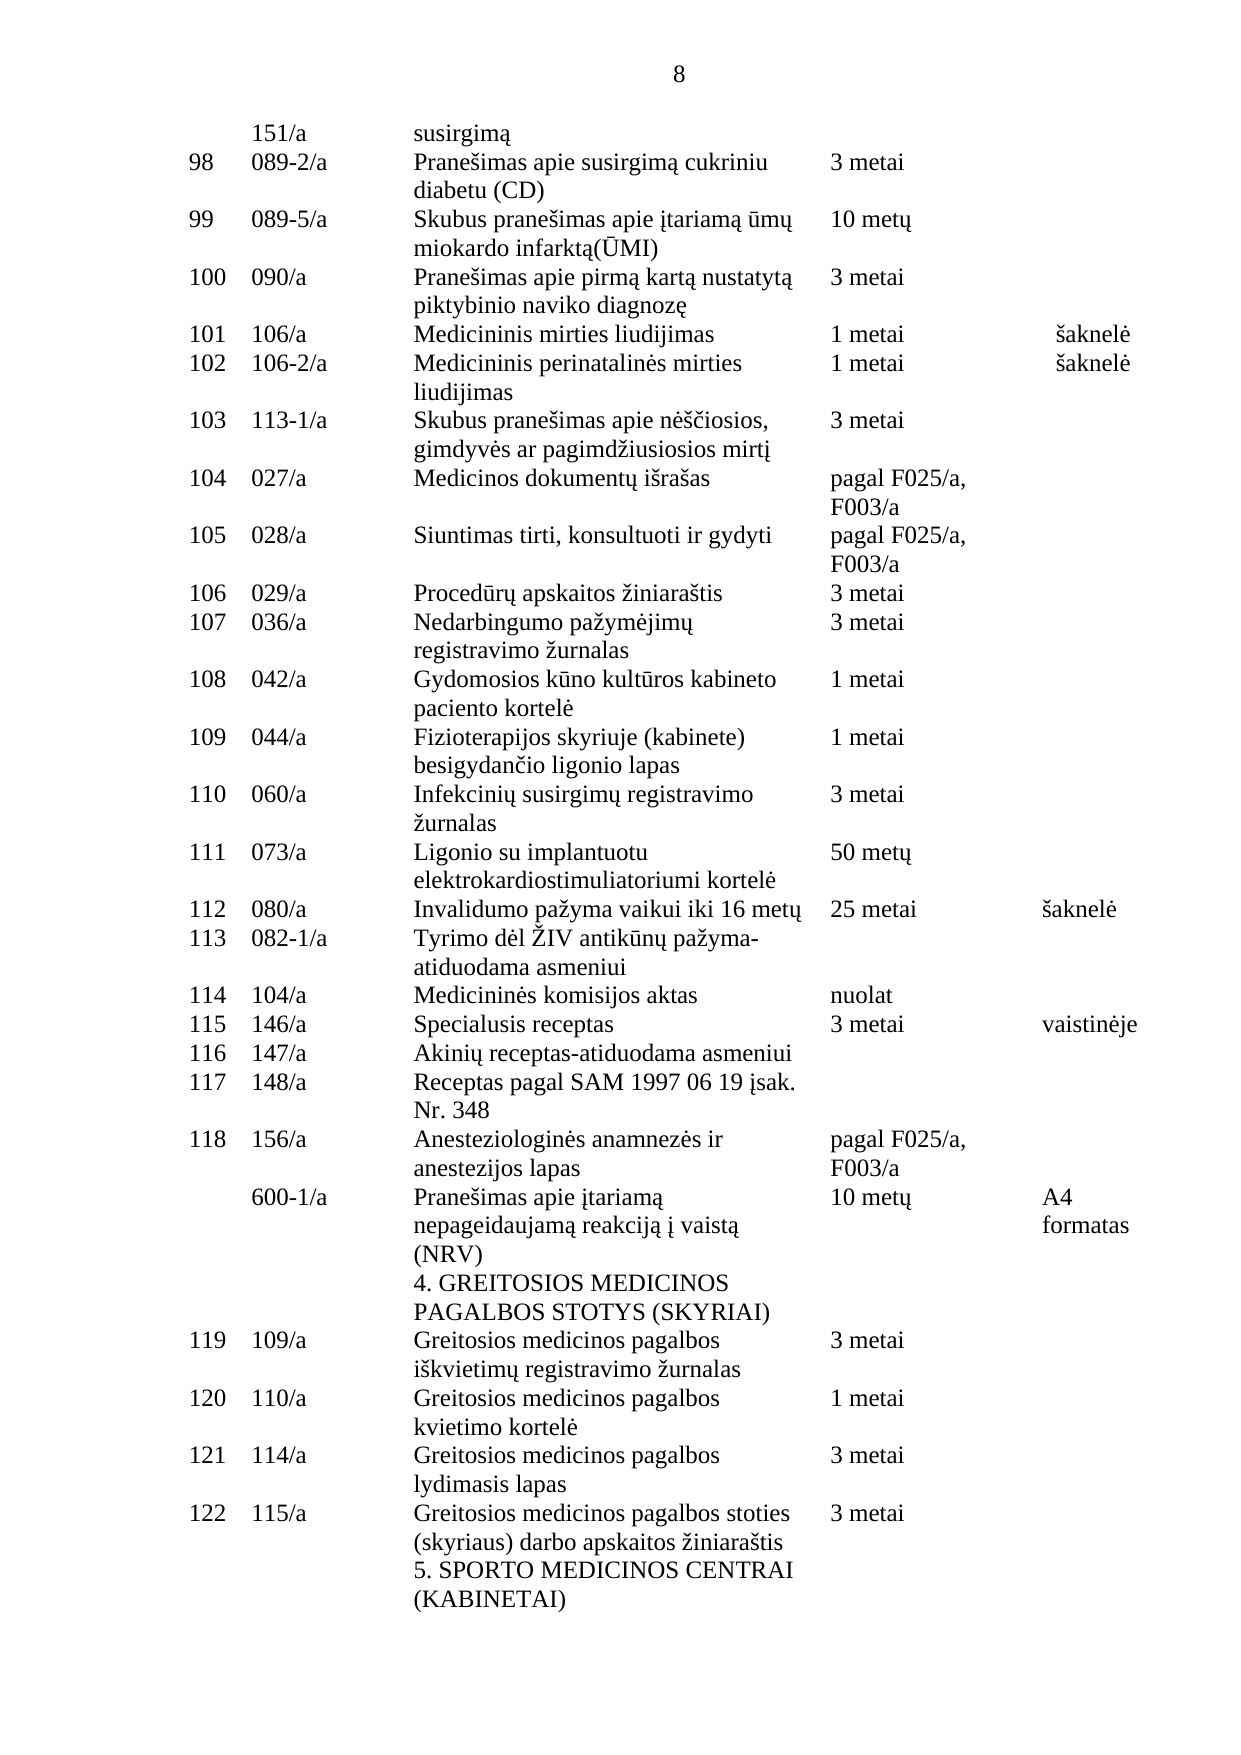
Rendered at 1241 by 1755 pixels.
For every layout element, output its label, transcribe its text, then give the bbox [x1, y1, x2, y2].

table_cell Medicininės komisijos aktas [402, 981, 819, 1009]
table_cell Fizioterapijos skyriuje (kabinete) besigydančio ligonio lapas [402, 722, 819, 779]
table_cell 103 [177, 406, 240, 463]
table_cell šaknelė [1031, 894, 1176, 923]
table_cell Nedarbingumo pažymėjimų registravimo žurnalas [402, 607, 819, 664]
table_cell 114 [177, 981, 240, 1009]
table_cell [1176, 1326, 1181, 1383]
table_cell [1044, 147, 1181, 204]
table_cell 1 metai [819, 319, 1044, 348]
table_cell 106/a [240, 319, 402, 348]
table_cell 115 [177, 1009, 240, 1038]
table_cell Tyrimo dėl ŽIV antikūnų pažyma-atiduodama asmeniui [402, 923, 819, 981]
table_cell 98 [177, 147, 240, 204]
table_cell [1176, 1383, 1181, 1441]
table_cell Akinių receptas-atiduodama asmeniui [402, 1038, 819, 1067]
table_cell 107 [177, 607, 240, 664]
table_cell [1031, 1441, 1176, 1498]
table_cell [1031, 1498, 1176, 1556]
table_cell 104 [177, 463, 240, 521]
table_cell 50 metų [819, 837, 1031, 894]
table_cell Greitosios medicinos pagalbos stoties (skyriaus) darbo apskaitos žiniaraštis [402, 1498, 819, 1556]
table_cell pagal F025/a, F003/a [819, 521, 1044, 578]
table_cell 3 metai [819, 779, 1031, 837]
table_cell nuolat [819, 981, 1031, 1009]
table_cell [1176, 981, 1181, 1009]
table_cell [1044, 463, 1181, 521]
table_cell Medicininis perinatalinės mirties liudijimas [402, 348, 819, 406]
table_cell 122 [177, 1498, 240, 1556]
table_cell 25 metai [819, 894, 1031, 923]
table_cell 151/a [240, 118, 402, 147]
table_cell [819, 1268, 1031, 1326]
table_cell 5. SPORTO MEDICINOS CENTRAI (KABINETAI) [402, 1556, 819, 1613]
table_cell 109/a [240, 1326, 402, 1383]
table_cell Skubus pranešimas apie nėščiosios, gimdyvės ar pagimdžiusiosios mirtį [402, 406, 819, 463]
table_cell 029/a [240, 578, 402, 607]
table_cell 148/a [240, 1067, 402, 1124]
table_cell 1 metai [819, 348, 1044, 406]
table_cell [1176, 1124, 1181, 1268]
table_cell 090/a [240, 262, 402, 319]
table_cell 117 [177, 1067, 240, 1124]
table_cell 113 [177, 923, 240, 981]
table_cell 060/a [240, 779, 402, 837]
table_cell [1176, 779, 1181, 837]
table_cell 105 [177, 521, 240, 578]
table_cell 089-5/a [240, 204, 402, 262]
table_cell 146/a [240, 1009, 402, 1038]
table_cell 115/a [240, 1498, 402, 1556]
table_cell Procedūrų apskaitos žiniaraštis [402, 578, 819, 607]
table_cell Anesteziologinės anamnezės ir anestezijos lapas Pranešimas apie įtariamą nepageidaujamą reakciją į vaistą (NRV) [402, 1124, 819, 1268]
table_cell Greitosios medicinos pagalbos kvietimo kortelė [402, 1383, 819, 1441]
table_cell 3 metai [819, 1009, 1031, 1038]
table_cell [1176, 1009, 1181, 1038]
table_cell 4. GREITOSIOS MEDICINOS PAGALBOS STOTYS (SKYRIAI) [402, 1268, 819, 1326]
table_cell [1031, 981, 1176, 1009]
table_cell 3 metai [819, 1326, 1031, 1383]
table_cell susirgimą [402, 118, 819, 147]
table_cell 106-2/a [240, 348, 402, 406]
table_cell Skubus pranešimas apie įtariamą ūmų miokardo infarktą(ŪMI) [402, 204, 819, 262]
table_cell Ligonio su implantuotu elektrokardiostimuliatoriumi kortelė [402, 837, 819, 894]
table_cell [1044, 406, 1181, 463]
table_cell 113-1/a [240, 406, 402, 463]
table_cell 1 metai [819, 722, 1044, 779]
table_cell [1176, 1441, 1181, 1498]
table_cell [1031, 779, 1176, 837]
table_cell [1044, 262, 1181, 319]
table_cell Pranešimas apie pirmą kartą nustatytą piktybinio naviko diagnozę [402, 262, 819, 319]
table_cell [1176, 1038, 1181, 1067]
table_cell 104/a [240, 981, 402, 1009]
table_cell [1031, 1038, 1176, 1067]
table_cell Greitosios medicinos pagalbos lydimasis lapas [402, 1441, 819, 1498]
table_cell [1031, 837, 1176, 894]
table_cell [1031, 923, 1176, 981]
table_cell [177, 1556, 240, 1613]
table_cell 3 metai [819, 1441, 1031, 1498]
table_cell 3 metai [819, 262, 1044, 319]
table_cell [177, 118, 240, 147]
table_cell [1031, 1383, 1176, 1441]
table_cell 119 [177, 1326, 240, 1383]
table_cell Medicinos dokumentų išrašas [402, 463, 819, 521]
table_cell 042/a [240, 664, 402, 722]
table_cell [177, 1268, 240, 1326]
table_cell [1044, 664, 1181, 722]
table_cell Invalidumo pažyma vaikui iki 16 metų [402, 894, 819, 923]
table_cell 121 [177, 1441, 240, 1498]
table_cell 1 metai [819, 664, 1044, 722]
table_cell [1176, 894, 1181, 923]
table_cell Gydomosios kūno kultūros kabineto paciento kortelė [402, 664, 819, 722]
table_cell [240, 1268, 402, 1326]
table_cell 110/a [240, 1383, 402, 1441]
table_cell [819, 1556, 1040, 1613]
table_cell 112 [177, 894, 240, 923]
table_cell 073/a [240, 837, 402, 894]
table_cell [819, 923, 1031, 981]
table_cell 118 [177, 1124, 240, 1268]
table_cell 147/a [240, 1038, 402, 1067]
table_cell 101 [177, 319, 240, 348]
table_cell vaistinėje [1031, 1009, 1176, 1038]
table_cell [819, 118, 1044, 147]
table_cell 3 metai [819, 1498, 1031, 1556]
table_cell pagal F025/a, F003/a [819, 463, 1044, 521]
table_cell [1044, 204, 1181, 262]
table_cell Greitosios medicinos pagalbos iškvietimų registravimo žurnalas [402, 1326, 819, 1383]
table_cell 111 [177, 837, 240, 894]
table_cell Infekcinių susirgimų registravimo žurnalas [402, 779, 819, 837]
table_cell [1031, 1067, 1176, 1124]
table_cell [819, 1067, 1031, 1124]
table_cell 3 metai [819, 607, 1044, 664]
table_cell [1176, 923, 1181, 981]
table_cell 036/a [240, 607, 402, 664]
table_cell [1040, 1556, 1181, 1613]
table_cell Siuntimas tirti, konsultuoti ir gydyti [402, 521, 819, 578]
table_cell [1031, 1268, 1176, 1326]
table_cell 1 metai [819, 1383, 1031, 1441]
table_cell 3 metai [819, 147, 1044, 204]
table_cell [1044, 118, 1181, 147]
table_cell [1044, 607, 1181, 664]
table_cell 044/a [240, 722, 402, 779]
table_cell 114/a [240, 1441, 402, 1498]
table_cell [1176, 837, 1181, 894]
table_cell 082-1/a [240, 923, 402, 981]
table_cell 102 [177, 348, 240, 406]
table_cell 99 [177, 204, 240, 262]
table_cell [819, 1038, 1031, 1067]
table_cell [1176, 1498, 1181, 1556]
table_cell [1031, 1326, 1176, 1383]
table_cell 027/a [240, 463, 402, 521]
table_cell šaknelė [1044, 319, 1181, 348]
table_cell 120 [177, 1383, 240, 1441]
table_cell 10 metų [819, 204, 1044, 262]
table_cell [1044, 521, 1181, 578]
table_cell [1176, 1268, 1181, 1326]
table_cell [1176, 1067, 1181, 1124]
table_cell [1044, 578, 1181, 607]
table_cell Pranešimas apie susirgimą cukriniu diabetu (CD) [402, 147, 819, 204]
table_cell 3 metai [819, 406, 1044, 463]
table_cell Specialusis receptas [402, 1009, 819, 1038]
table_cell Medicininis mirties liudijimas [402, 319, 819, 348]
table_cell 100 [177, 262, 240, 319]
table_cell 3 metai [819, 578, 1044, 607]
table_cell 080/a [240, 894, 402, 923]
table_cell 110 [177, 779, 240, 837]
table_cell Receptas pagal SAM 1997 06 19 įsak. Nr. 348 [402, 1067, 819, 1124]
table_cell 028/a [240, 521, 402, 578]
table_cell 156/a 600-1/a [240, 1124, 402, 1268]
table_cell šaknelė [1044, 348, 1181, 406]
table_cell [240, 1556, 402, 1613]
table_cell [1044, 722, 1181, 779]
table_cell 108 [177, 664, 240, 722]
table_cell A4 formatas [1031, 1124, 1176, 1268]
table_cell 106 [177, 578, 240, 607]
table_cell pagal F025/a, F003/a 10 metų [819, 1124, 1031, 1268]
table_cell 089-2/a [240, 147, 402, 204]
table_cell 109 [177, 722, 240, 779]
table_cell 116 [177, 1038, 240, 1067]
